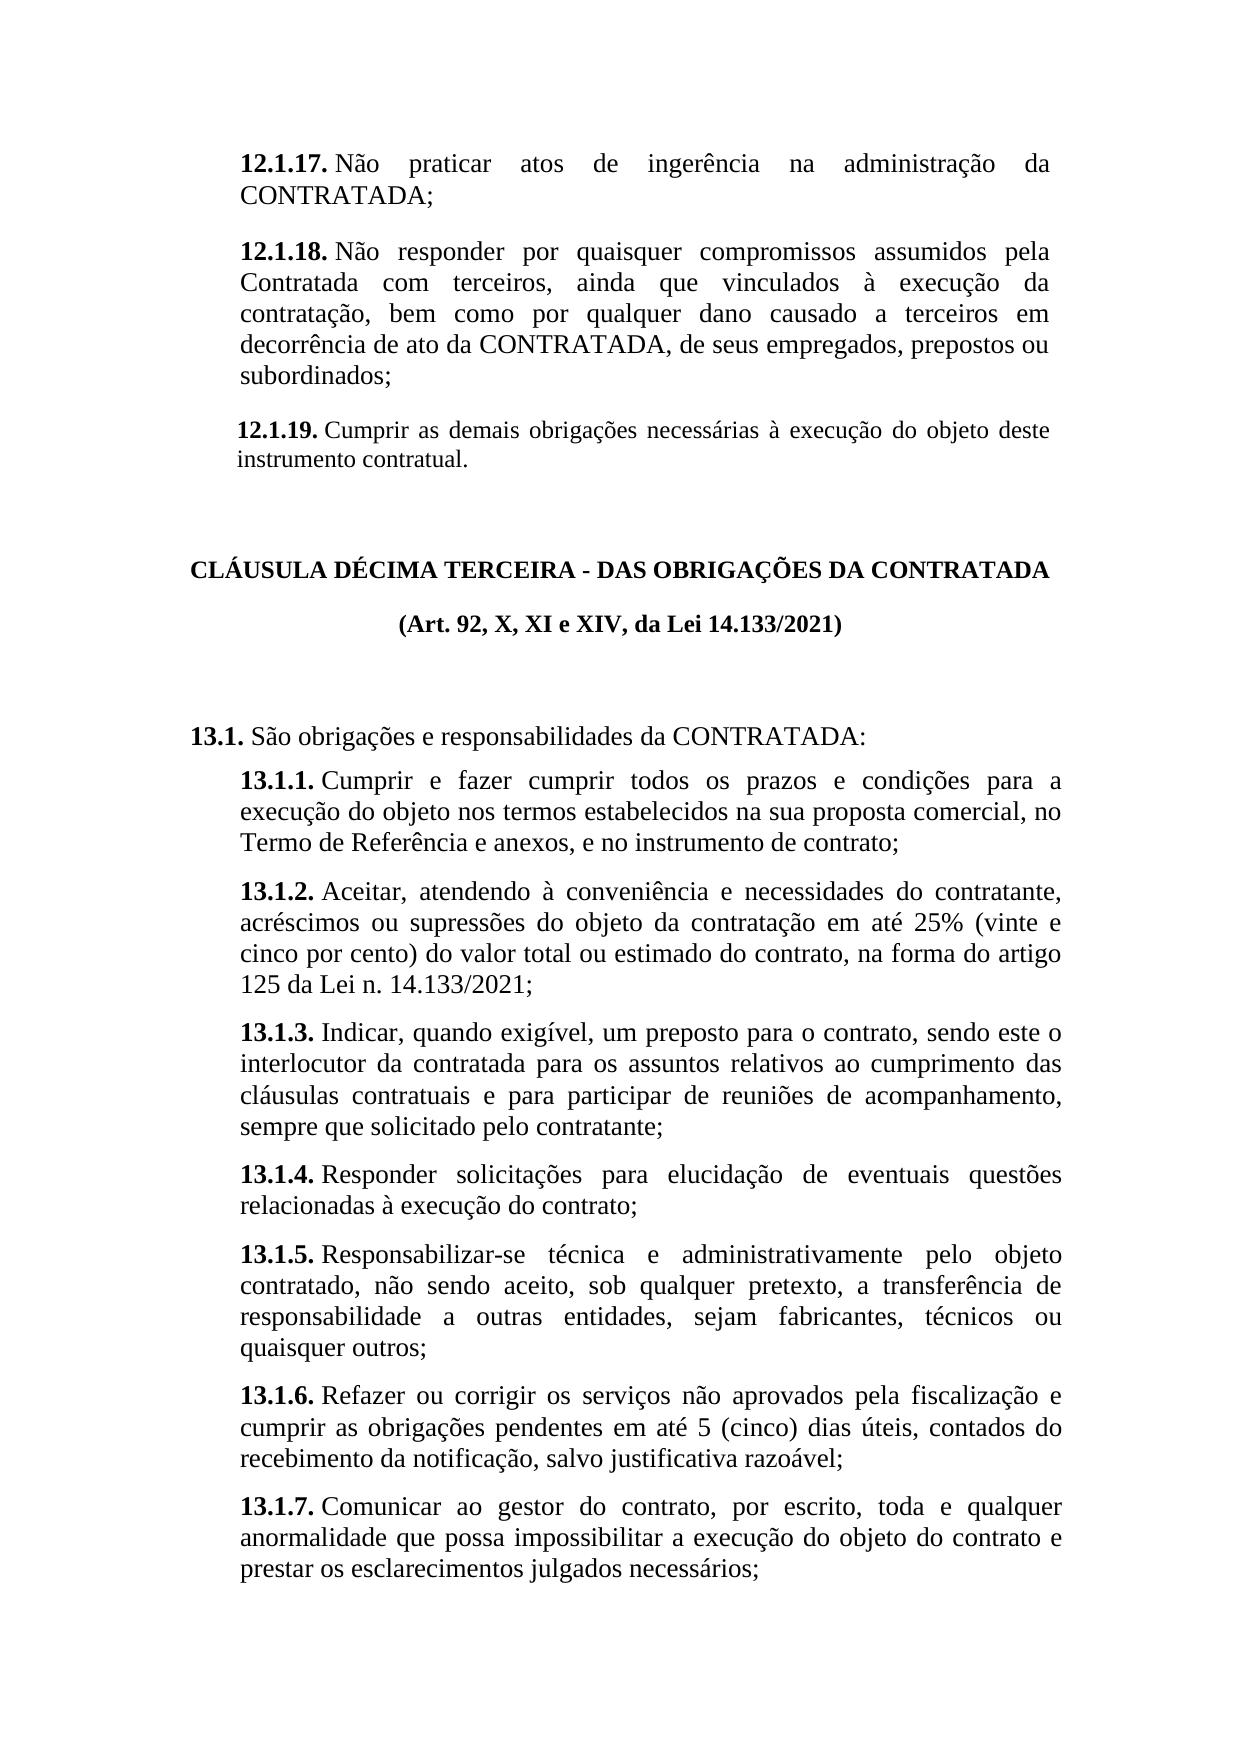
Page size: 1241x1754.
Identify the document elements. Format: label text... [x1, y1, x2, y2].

text 12.1.19. Cumprir as demais obrigações necessárias à execução do objeto deste instrumento contratual. [237, 416, 1051, 473]
text 12.1.17. Não praticar atos de ingerência na administração da CONTRATADA; [240, 148, 1051, 210]
text 13.1.4. Responder solicitações para elucidação de eventuais questões relacionadas à execução do contrato; [240, 1158, 1063, 1221]
text 13.1.3. Indicar, quando exigível, um preposto para o contrato, sendo este o interlocutor da contratada para os assuntos relativos ao cumprimento das cláusulas contratuais e para participar de reuniões de acompanhamento, sempre que solicitado pelo contratante; [240, 1016, 1063, 1141]
text 13.1. São obrigações e responsabilidades da CONTRATADA: [190, 720, 1051, 752]
text 12.1.18. Não responder por quaisquer compromissos assumidos pela Contratada com terceiros, ainda que vinculados à execução da contratação, bem como por qualquer dano causado a terceiros em decorrência de ato da CONTRATADA, de seus empregados, prepostos ou subordinados; [240, 235, 1051, 391]
text 13.1.1. Cumprir e fazer cumprir todos os prazos e condições para a execução do objeto nos termos estabelecidos na sua proposta comercial, no Termo de Referência e anexos, e no instrumento de contrato; [240, 764, 1063, 857]
text 13.1.5. Responsabilizar-se técnica e administrativamente pelo objeto contratado, não sendo aceito, sob qualquer pretexto, a transferência de responsabilidade a outras entidades, sejam fabricantes, técnicos ou quaisquer outros; [240, 1238, 1063, 1362]
text 13.1.7. Comunicar ao gestor do contrato, por escrito, toda e qualquer anormalidade que possa impossibilitar a execução do objeto do contrato e prestar os esclarecimentos julgados necessários; [240, 1490, 1063, 1583]
text CLÁUSULA DÉCIMA TERCEIRA - DAS OBRIGAÇÕES DA CONTRATADA [190, 556, 1051, 584]
text 13.1.2. Aceitar, atendendo à conveniência e necessidades do contratante, acréscimos ou supressões do objeto da contratação em até 25% (vinte e cinco por cento) do valor total ou estimado do contrato, na forma do artigo 125 da Lei n. 14.133/2021; [240, 875, 1063, 999]
text 13.1.6. Refazer ou corrigir os serviços não aprovados pela fiscalização e cumprir as obrigações pendentes em até 5 (cinco) dias úteis, contados do recebimento da notificação, salvo justificativa razoável; [240, 1379, 1063, 1473]
text (Art. 92, X, XI e XIV, da Lei 14.133/2021) [190, 609, 1051, 638]
